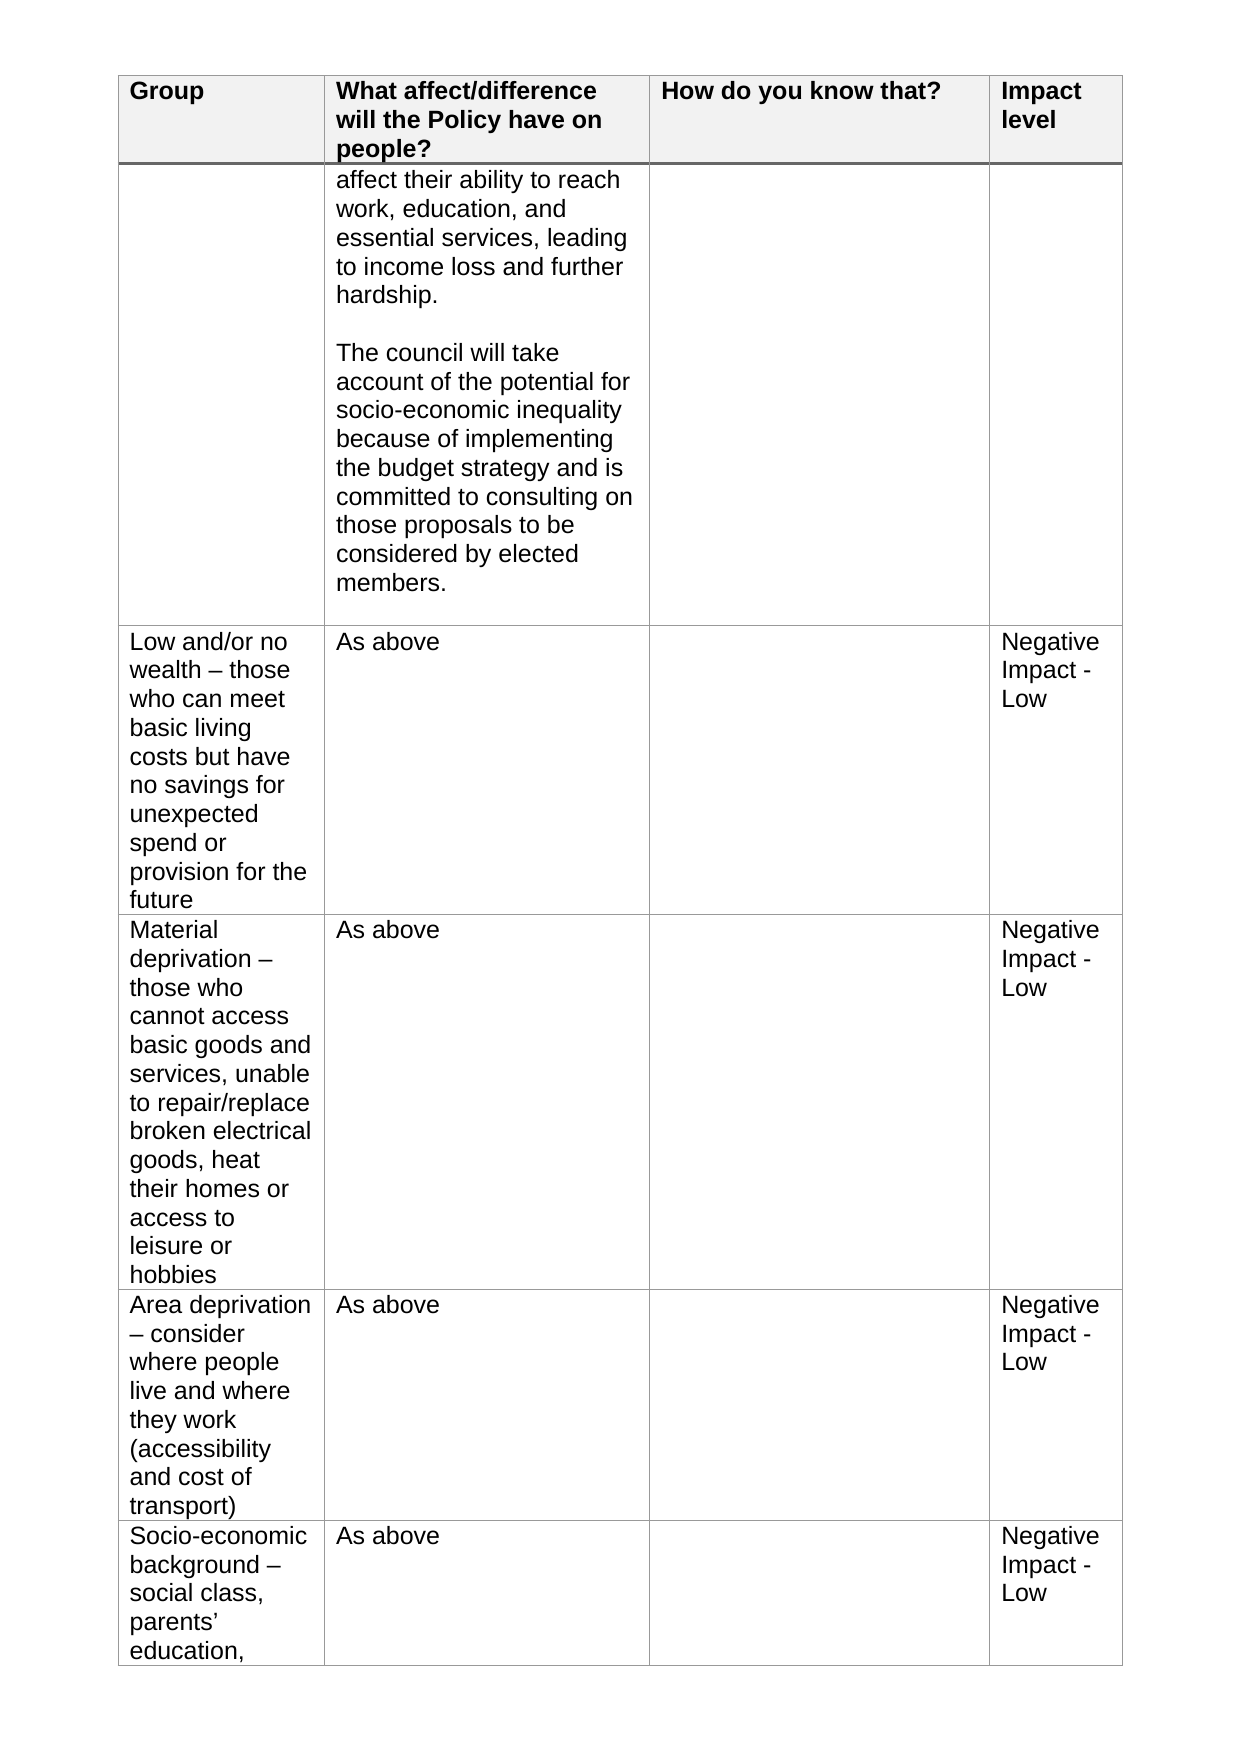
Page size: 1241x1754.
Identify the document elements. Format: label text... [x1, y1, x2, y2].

table_header How do you know that? [650, 76, 989, 162]
table_cell As above [325, 915, 649, 1289]
table_cell As above [325, 1521, 649, 1664]
table_cell [650, 626, 989, 914]
table_cell Negative Impact - Low [990, 1290, 1122, 1520]
table_cell affect their ability to reach work, education, and essential services, leading to income loss and further hardship. The council will take account of the potential for socio-economic inequality because of implementing the budget strategy and is committed to consulting on those proposals to be considered by elected members. [325, 165, 649, 625]
table_cell As above [325, 1290, 649, 1520]
table_cell As above [325, 626, 649, 914]
table_cell [650, 915, 989, 1289]
table_cell [119, 165, 324, 625]
table_cell Negative Impact - Low [990, 626, 1122, 914]
table_cell [650, 1290, 989, 1520]
table_cell [650, 1521, 989, 1664]
table_cell Socio-economic background – social class, parents’ education, [119, 1521, 324, 1664]
table_cell Low and/or no wealth – those who can meet basic living costs but have no savings for unexpected spend or provision for the future [119, 626, 324, 914]
table_cell [990, 165, 1122, 625]
table_header Group [119, 76, 324, 162]
table_cell Area deprivation – consider where people live and where they work (accessibility and cost of transport) [119, 1290, 324, 1520]
table_cell Negative Impact - Low [990, 915, 1122, 1289]
table_header Impact level [990, 76, 1122, 162]
table_cell Negative Impact - Low [990, 1521, 1122, 1664]
table_header What affect/difference will the Policy have on people? [325, 76, 649, 162]
table_cell [650, 165, 989, 625]
table_cell Material deprivation – those who cannot access basic goods and services, unable to repair/replace broken electrical goods, heat their homes or access to leisure or hobbies [119, 915, 324, 1289]
